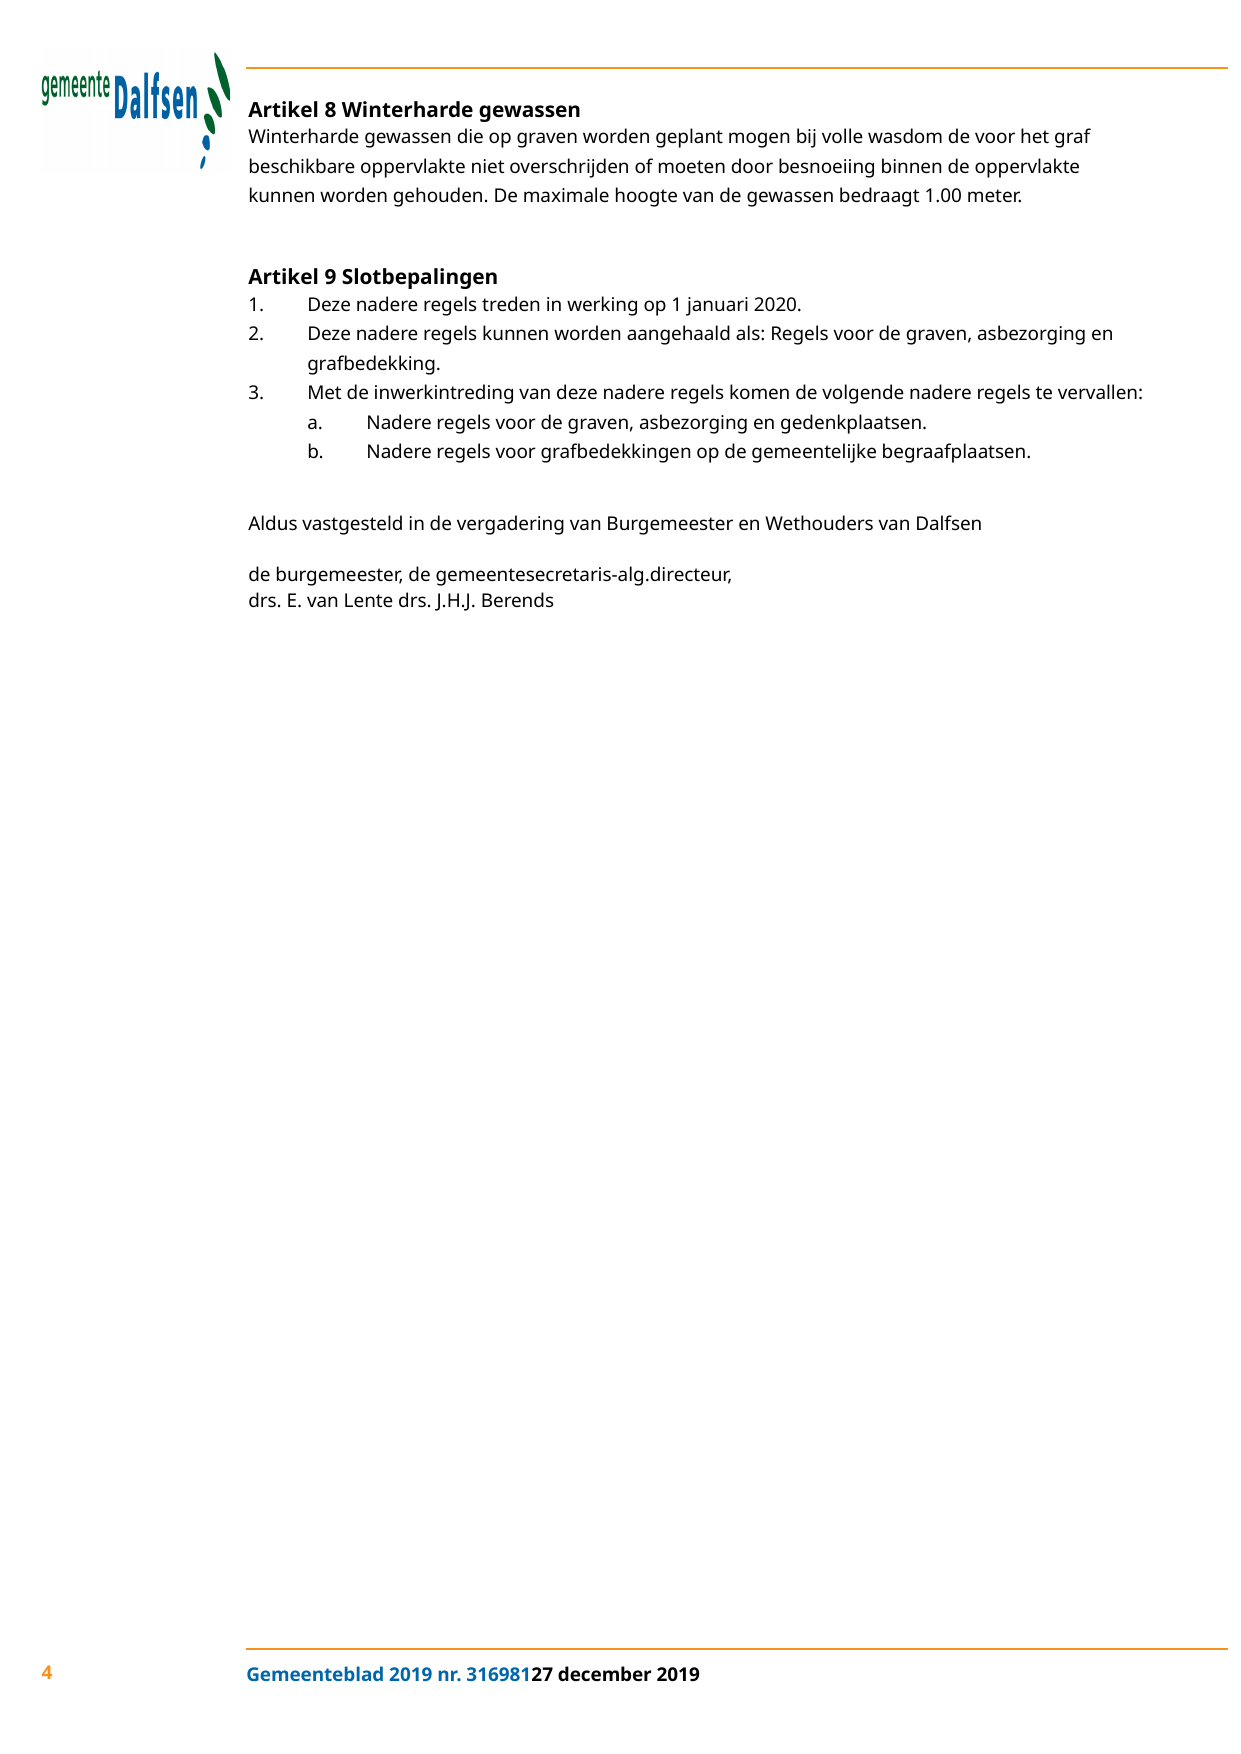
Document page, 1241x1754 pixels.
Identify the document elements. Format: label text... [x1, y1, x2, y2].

list Met de inwerkintreding van deze nadere regels komen de volgende nadere regels te vervallen: [248, 379, 1152, 405]
text de burgemeester, de gemeentesecretaris-alg.directeur, [248, 562, 1152, 587]
text Winterharde gewassen die op graven worden geplant mogen bij volle wasdom de voor het graf beschikbare oppervlakte niet overschrijden of moeten door besnoeiing binnen de oppervlakte kunnen worden gehouden. De maximale hoogte van de gewassen bedraagt 1.00 meter. [248, 123, 1152, 208]
list Deze nadere regels treden in werking op 1 januari 2020. [248, 291, 1152, 317]
list Deze nadere regels kunnen worden aangehaald als: Regels voor de graven, asbezorging en grafbedekking. [248, 320, 1152, 376]
text drs. E. van Lente drs. J.H.J. Berends [248, 587, 1152, 613]
list Nadere regels voor de graven, asbezorging en gedenkplaatsen. [307, 409, 1152, 435]
list Nadere regels voor grafbedekkingen op de gemeentelijke begraafplaatsen. [307, 439, 1152, 464]
picture [41, 47, 231, 172]
text Aldus vastgesteld in de vergadering van Burgemeester en Wethouders van Dalfsen [248, 510, 1152, 536]
text Artikel 9 Slotbepalingen [248, 262, 1152, 291]
text Artikel 8 Winterharde gewassen [248, 95, 1152, 123]
